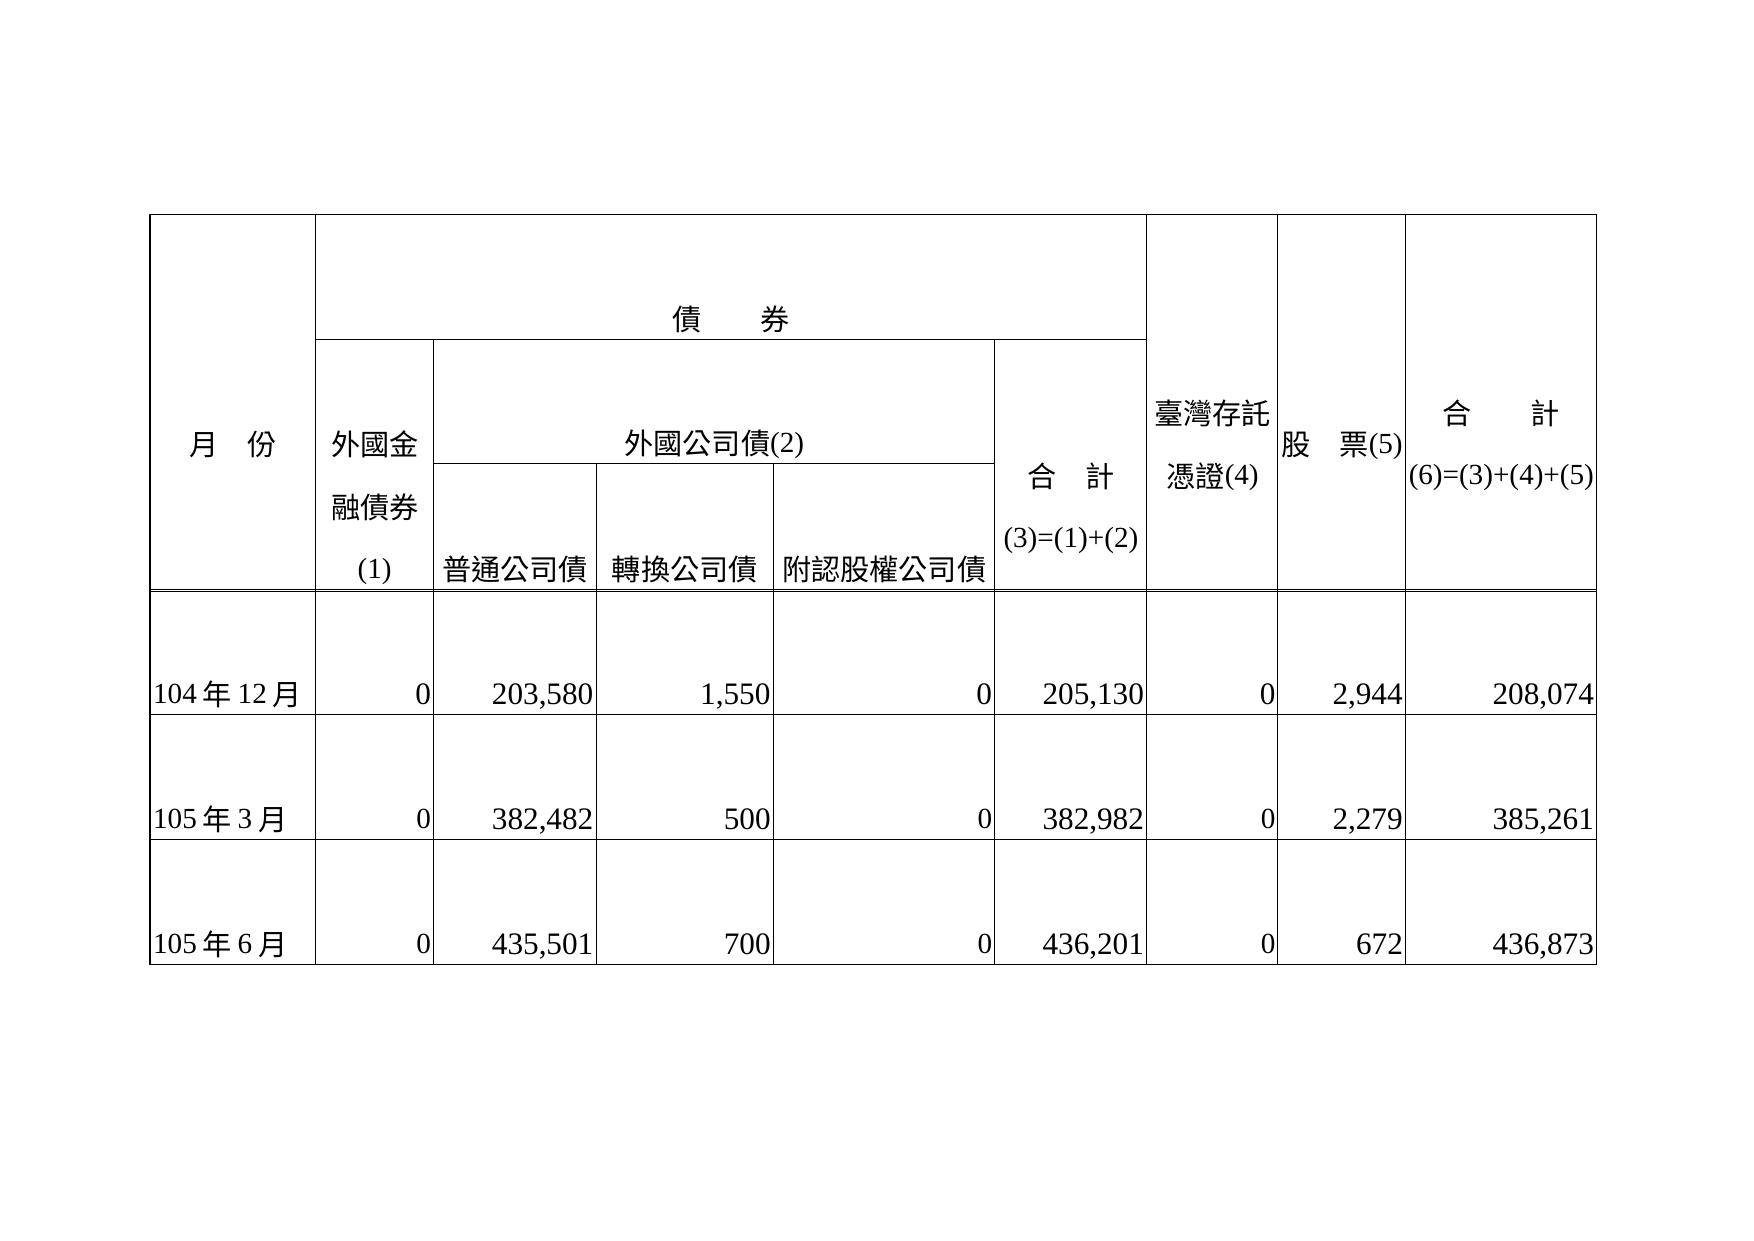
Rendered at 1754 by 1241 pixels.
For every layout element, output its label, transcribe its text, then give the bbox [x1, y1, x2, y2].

table_cell 2,944 [1278, 592, 1405, 714]
table_cell 0 [1147, 715, 1277, 839]
table_cell 合 計 (3)=(1)+(2) [995, 340, 1146, 589]
table_cell 0 [316, 592, 433, 714]
table_cell 0 [1147, 592, 1277, 714]
table_cell 0 [1147, 840, 1277, 964]
table_cell 轉換公司債 [597, 464, 773, 589]
table_cell 105年3月 [151, 715, 315, 839]
table_cell 435,501 [434, 840, 596, 964]
table_header 債 券 [316, 215, 1146, 339]
table_cell 208,074 [1406, 592, 1596, 714]
table_cell 0 [316, 840, 433, 964]
table_cell 0 [774, 840, 994, 964]
table_cell 1,550 [597, 592, 773, 714]
table_cell 382,482 [434, 715, 596, 839]
table_cell 外國金融債券(1) [316, 340, 433, 589]
table_cell 205,130 [995, 592, 1146, 714]
table_cell 0 [774, 715, 994, 839]
table_cell 105年6月 [151, 840, 315, 964]
table_cell 2,279 [1278, 715, 1405, 839]
table_cell 700 [597, 840, 773, 964]
table_header 股 票(5) [1278, 215, 1405, 589]
table_cell 外國公司債(2) [434, 340, 994, 463]
table_cell 普通公司債 [434, 464, 596, 589]
table_cell 203,580 [434, 592, 596, 714]
table_cell 0 [774, 592, 994, 714]
table_cell 382,982 [995, 715, 1146, 839]
table_header 合 計(6)=(3)+(4)+(5) [1406, 215, 1596, 589]
table_header 臺灣存託憑證(4) [1147, 215, 1277, 589]
table_cell 436,873 [1406, 840, 1596, 964]
table_header 月 份 [151, 215, 315, 589]
table_cell 385,261 [1406, 715, 1596, 839]
table_cell 500 [597, 715, 773, 839]
table_cell 436,201 [995, 840, 1146, 964]
table_cell 附認股權公司債 [774, 464, 994, 589]
table_cell 672 [1278, 840, 1405, 964]
table_cell 104年12月 [151, 592, 315, 714]
table_cell 0 [316, 715, 433, 839]
